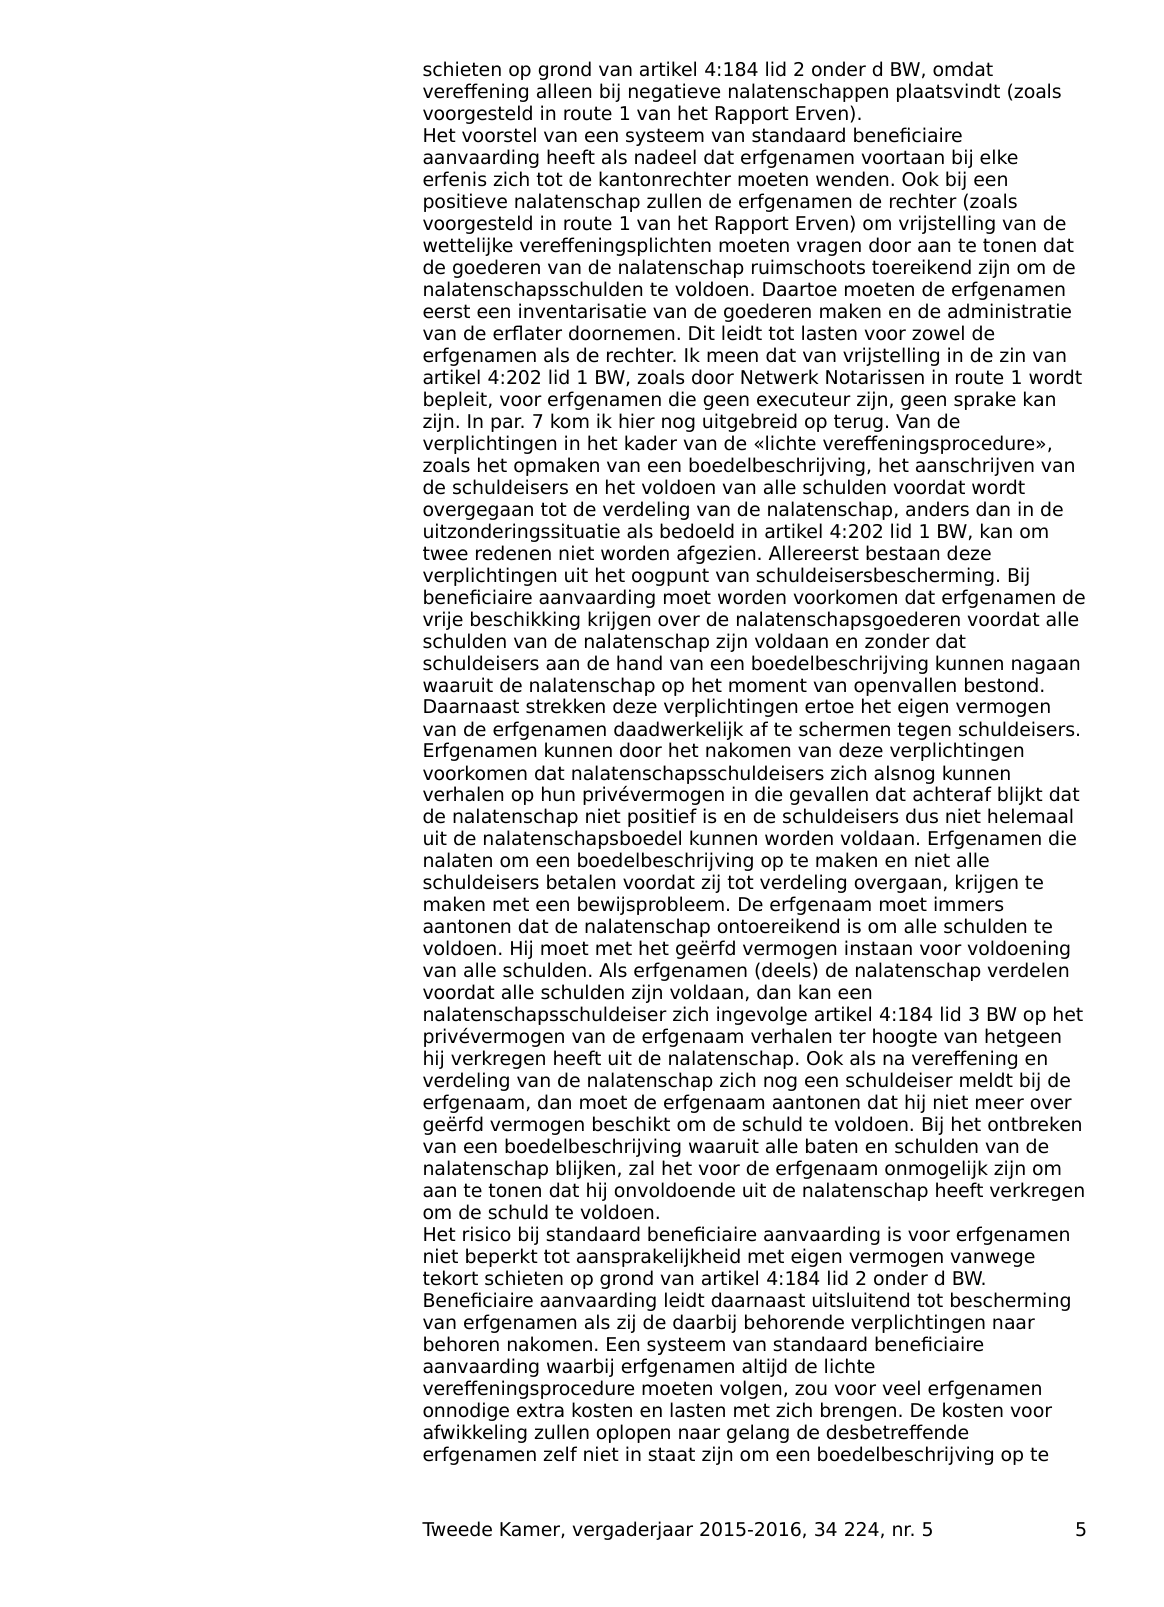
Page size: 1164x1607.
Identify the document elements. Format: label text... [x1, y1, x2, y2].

text schieten op grond van artikel 4:184 lid 2 onder d BW, omdat vereffening alleen bij negatieve nalatenschappen plaatsvindt (zoals voorgesteld in route 1 van het Rapport Erven). [422, 59, 1087, 125]
text Het risico bij standaard beneficiaire aanvaarding is voor erfgenamen niet beperkt tot aansprakelijkheid met eigen vermogen vanwege tekort schieten op grond van artikel 4:184 lid 2 onder d BW. Beneficiaire aanvaarding leidt daarnaast uitsluitend tot bescherming van erfgenamen als zij de daarbij behorende verplichtingen naar behoren nakomen. Een systeem van standaard beneficiaire aanvaarding waarbij erfgenamen altijd de lichte vereffeningsprocedure moeten volgen, zou voor veel erfgenamen onnodige extra kosten en lasten met zich brengen. De kosten voor afwikkeling zullen oplopen naar gelang de desbetreffende erfgenamen zelf niet in staat zijn om een boedelbeschrijving op te [422, 1224, 1087, 1466]
text Het voorstel van een systeem van standaard beneficiaire aanvaarding heeft als nadeel dat erfgenamen voortaan bij elke erfenis zich tot de kantonrechter moeten wenden. Ook bij een positieve nalatenschap zullen de erfgenamen de rechter (zoals voorgesteld in route 1 van het Rapport Erven) om vrijstelling van de wettelijke vereffeningsplichten moeten vragen door aan te tonen dat de goederen van de nalatenschap ruimschoots toereikend zijn om de nalatenschapsschulden te voldoen. Daartoe moeten de erfgenamen eerst een inventarisatie van de goederen maken en de administratie van de erflater doornemen. Dit leidt tot lasten voor zowel de erfgenamen als de rechter. Ik meen dat van vrijstelling in de zin van artikel 4:202 lid 1 BW, zoals door Netwerk Notarissen in route 1 wordt bepleit, voor erfgenamen die geen executeur zijn, geen sprake kan zijn. In par. 7 kom ik hier nog uitgebreid op terug. Van de verplichtingen in het kader van de «lichte vereffeningsprocedure», zoals het opmaken van een boedelbeschrijving, het aanschrijven van de schuldeisers en het voldoen van alle schulden voordat wordt overgegaan tot de verdeling van de nalatenschap, anders dan in de uitzonderingssituatie als bedoeld in artikel 4:202 lid 1 BW, kan om twee redenen niet worden afgezien. Allereerst bestaan deze verplichtingen uit het oogpunt van schuldeisersbescherming. Bij beneficiaire aanvaarding moet worden voorkomen dat erfgenamen de vrije beschikking krijgen over de nalatenschapsgoederen voordat alle schulden van de nalatenschap zijn voldaan en zonder dat schuldeisers aan de hand van een boedelbeschrijving kunnen nagaan waaruit de nalatenschap op het moment van openvallen bestond. Daarnaast strekken deze verplichtingen ertoe het eigen vermogen van de erfgenamen daadwerkelijk af te schermen tegen schuldeisers. Erfgenamen kunnen door het nakomen van deze verplichtingen voorkomen dat nalatenschapsschuldeisers zich alsnog kunnen verhalen op hun privévermogen in die gevallen dat achteraf blijkt dat de nalatenschap niet positief is en de schuldeisers dus niet helemaal uit de nalatenschapsboedel kunnen worden voldaan. Erfgenamen die nalaten om een boedelbeschrijving op te maken en niet alle schuldeisers betalen voordat zij tot verdeling overgaan, krijgen te maken met een bewijsprobleem. De erfgenaam moet immers aantonen dat de nalatenschap ontoereikend is om alle schulden te voldoen. Hij moet met het geërfd vermogen instaan voor voldoening van alle schulden. Als erfgenamen (deels) de nalatenschap verdelen voordat alle schulden zijn voldaan, dan kan een nalatenschapsschuldeiser zich ingevolge artikel 4:184 lid 3 BW op het privévermogen van de erfgenaam verhalen ter hoogte van hetgeen hij verkregen heeft uit de nalatenschap. Ook als na vereffening en verdeling van de nalatenschap zich nog een schuldeiser meldt bij de erfgenaam, dan moet de erfgenaam aantonen dat hij niet meer over geërfd vermogen beschikt om de schuld te voldoen. Bij het ontbreken van een boedelbeschrijving waaruit alle baten en schulden van de nalatenschap blijken, zal het voor de erfgenaam onmogelijk zijn om aan te tonen dat hij onvoldoende uit de nalatenschap heeft verkregen om de schuld te voldoen. [422, 125, 1087, 1224]
